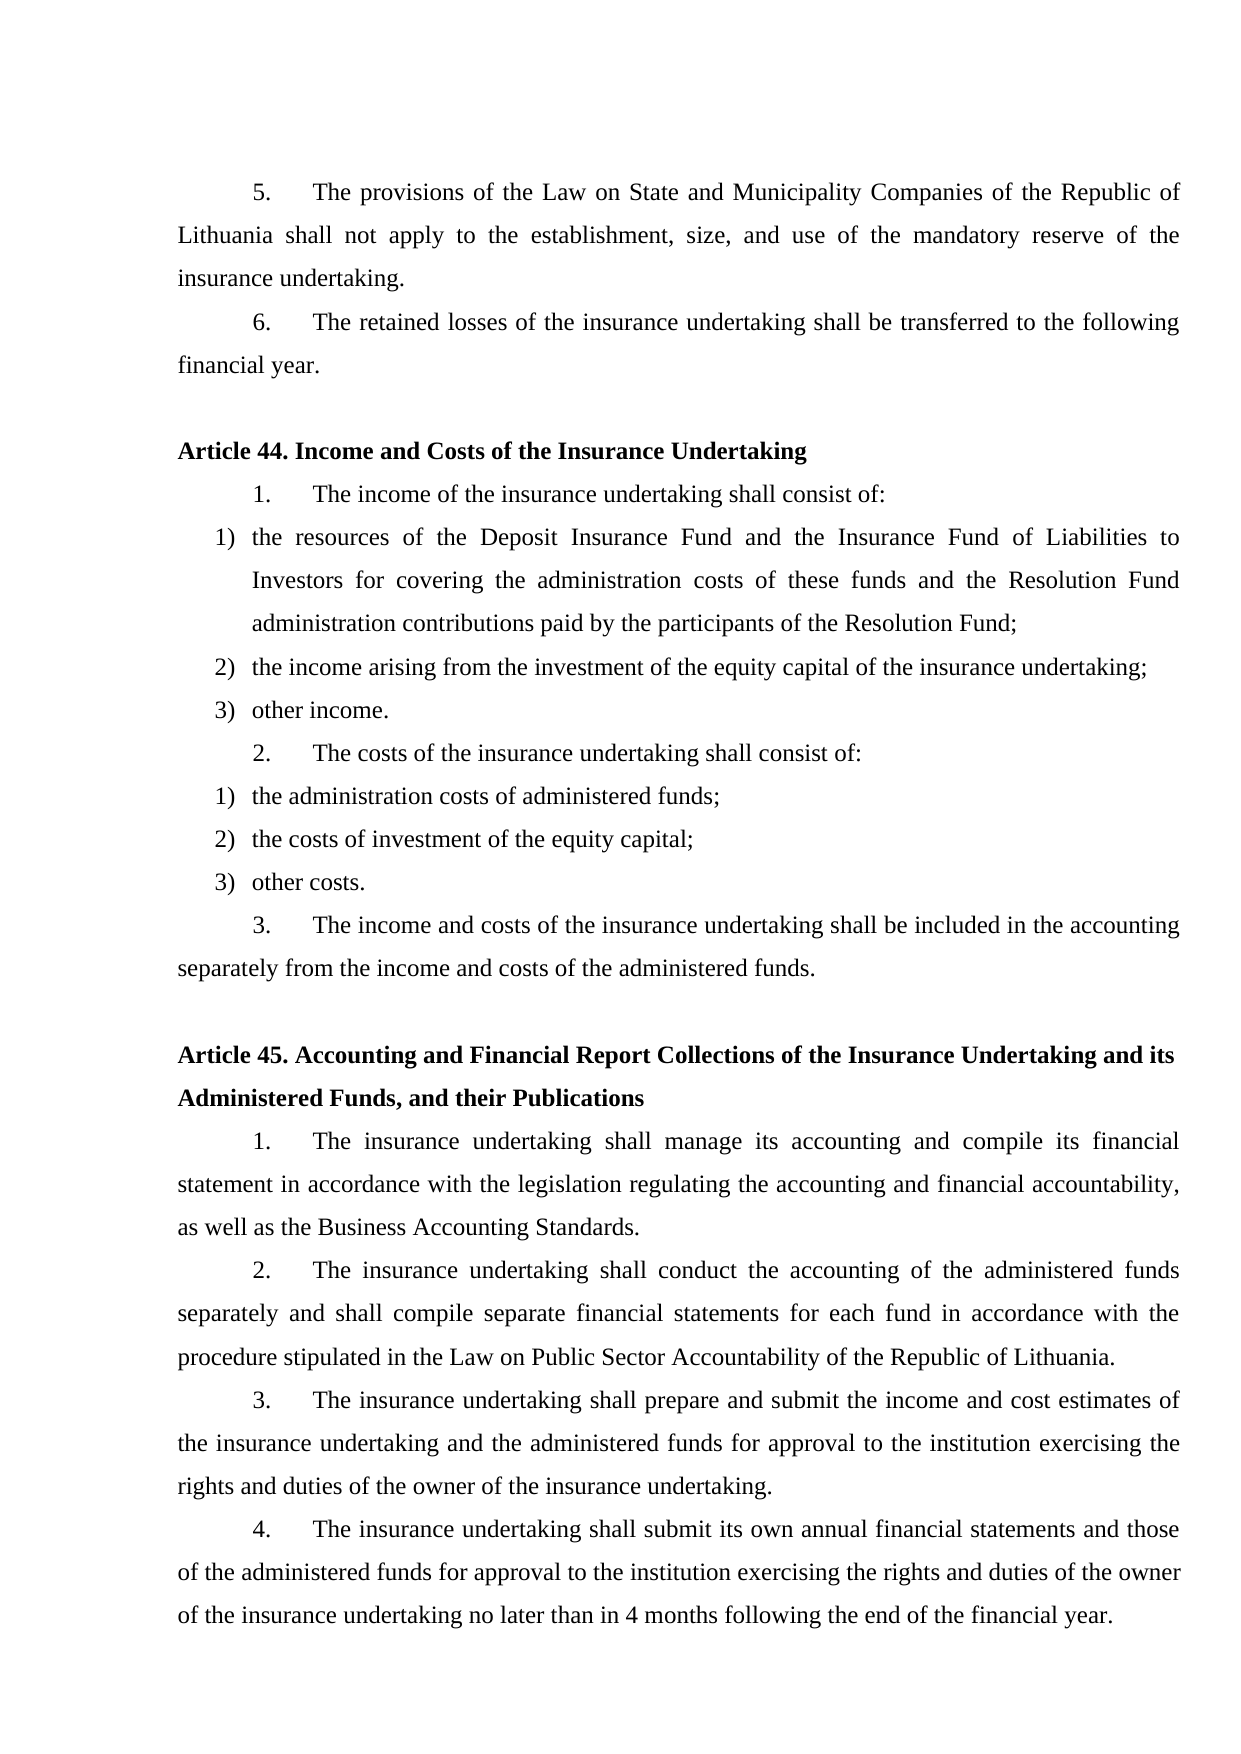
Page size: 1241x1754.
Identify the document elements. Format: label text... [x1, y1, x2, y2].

text Article 45. Accounting and Financial Report Collections of the Insurance Undertaking and its Administered Funds, and their Publications [177, 1040, 1181, 1112]
text 1) the resources of the Deposit Insurance Fund and the Insurance Fund of Liabilities to Investors for covering the administration costs of these funds and the Resolution Fund administration contributions paid by the participants of the Resolution Fund; [214, 522, 1181, 637]
text 1. The insurance undertaking shall manage its accounting and compile its financial statement in accordance with the legislation regulating the accounting and financial accountability, as well as the Business Accounting Standards. [177, 1126, 1181, 1241]
text Article 44. Income and Costs of the Insurance Undertaking [177, 436, 1181, 465]
text 6. The retained losses of the insurance undertaking shall be transferred to the following financial year. [177, 307, 1181, 378]
text 2) the income arising from the investment of the equity capital of the insurance undertaking; [214, 652, 1181, 680]
text 2. The insurance undertaking shall conduct the accounting of the administered funds separately and shall compile separate financial statements for each fund in accordance with the procedure stipulated in the Law on Public Sector Accountability of the Republic of Lithuania. [177, 1255, 1181, 1370]
text 1. The income of the insurance undertaking shall consist of: [177, 479, 1181, 508]
text 5. The provisions of the Law on State and Municipality Companies of the Republic of Lithuania shall not apply to the establishment, size, and use of the mandatory reserve of the insurance undertaking. [177, 177, 1181, 292]
text 3) other costs. [214, 867, 1181, 896]
text 1) the administration costs of administered funds; [214, 781, 1181, 810]
text 3. The insurance undertaking shall prepare and submit the income and cost estimates of the insurance undertaking and the administered funds for approval to the institution exercising the rights and duties of the owner of the insurance undertaking. [177, 1385, 1181, 1500]
text 4. The insurance undertaking shall submit its own annual financial statements and those of the administered funds for approval to the institution exercising the rights and duties of the owner of the insurance undertaking no later than in 4 months following the end of the financial year. [177, 1514, 1181, 1629]
text 2) the costs of investment of the equity capital; [214, 824, 1181, 853]
text 3. The income and costs of the insurance undertaking shall be included in the accounting separately from the income and costs of the administered funds. [177, 910, 1181, 982]
text 2. The costs of the insurance undertaking shall consist of: [177, 738, 1181, 767]
text 3) other income. [214, 695, 1181, 723]
